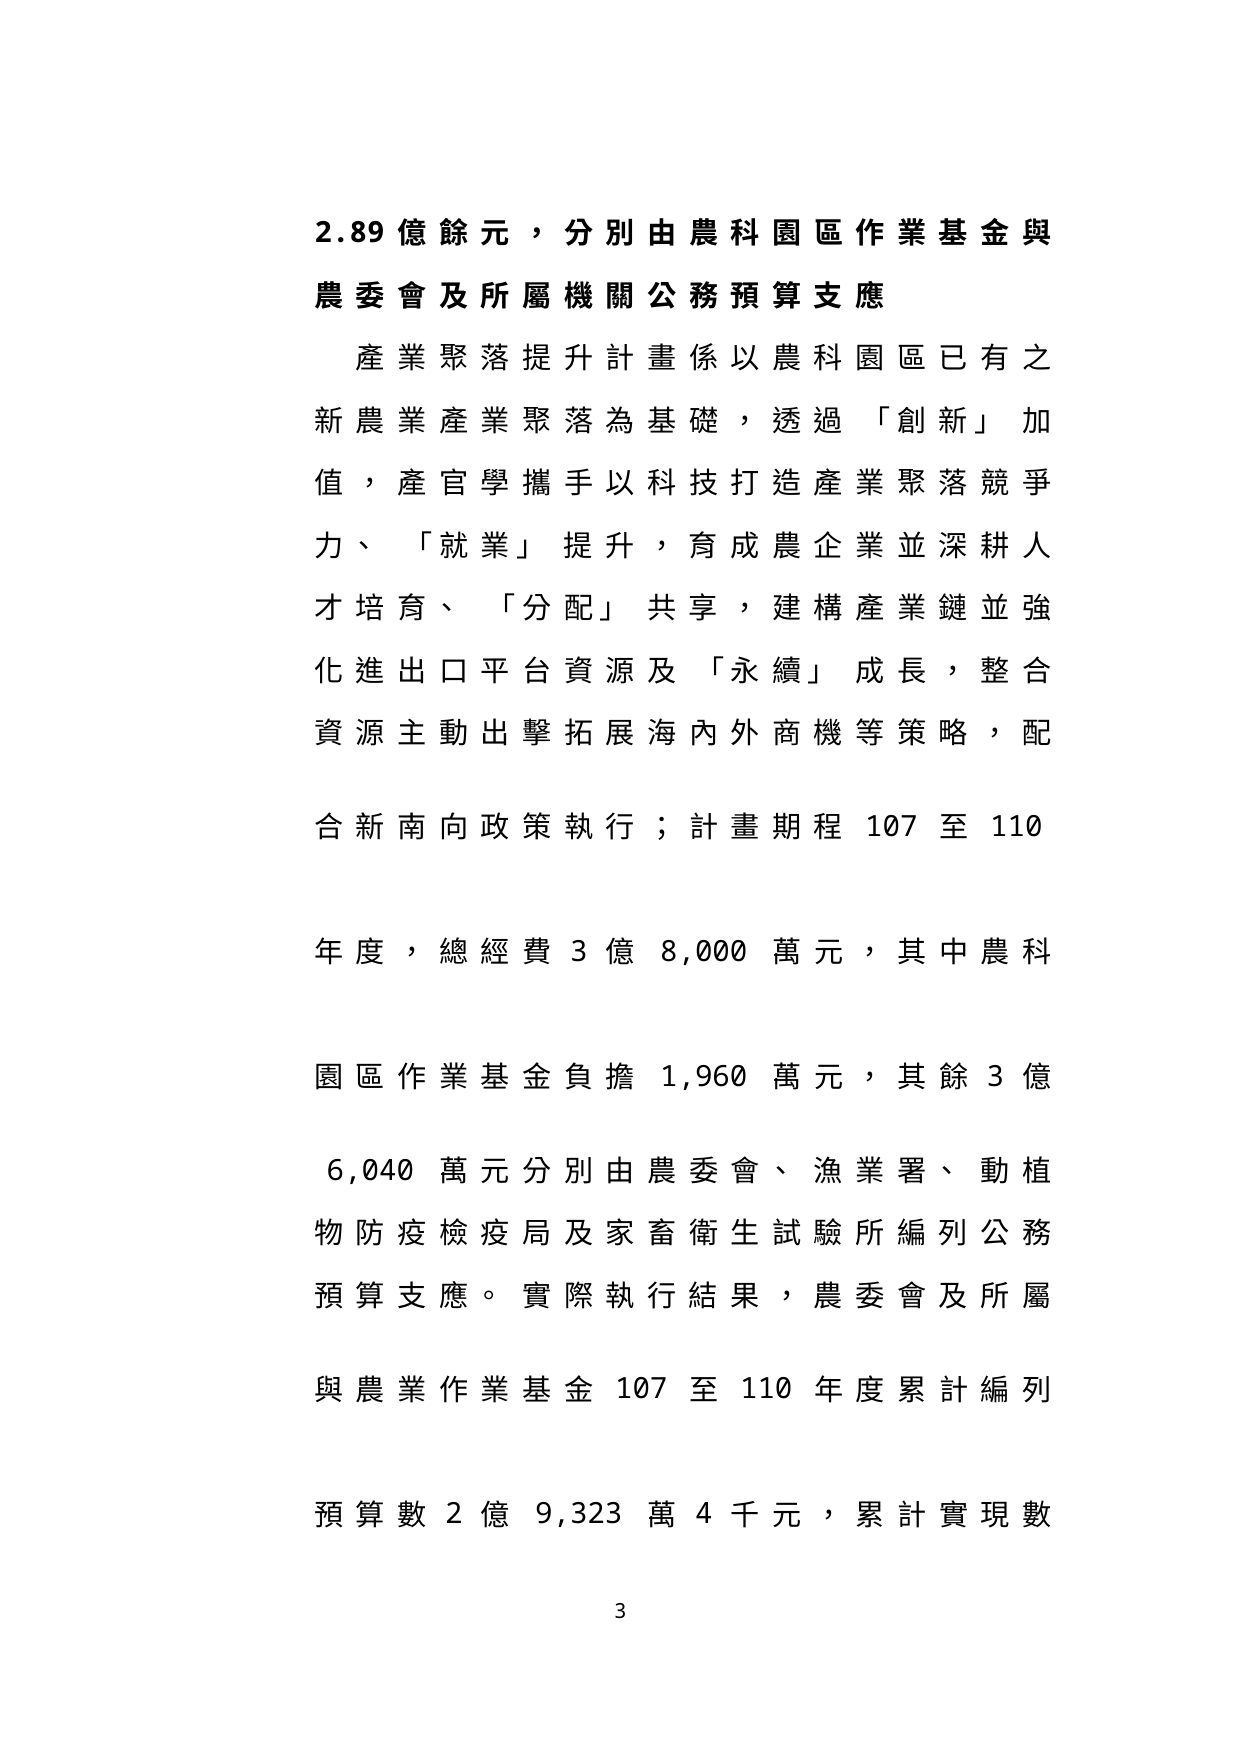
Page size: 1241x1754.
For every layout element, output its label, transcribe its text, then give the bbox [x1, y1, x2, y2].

text 2.89億餘元，分別由農科園區作業基金與農委會及所屬機關公務預算支應 [242, 189, 1058, 314]
text 產業聚落提升計畫係以農科園區已有之新農業產業聚落為基礎，透過「創新」加值，產官學攜手以科技打造產業聚落競爭力、「就業」提升，育成農企業並深耕人才培育、「分配」共享，建構產業鏈並強化進出口平台資源及「永續」成長，整合資源主動出擊拓展海內外商機等策略，配合新南向政策執行；計畫期程107至110年度，總經費3億8,000萬元，其中農科園區作業基金負擔1,960萬元，其餘3億6,040萬元分別由農委會、漁業署、動植物防疫檢疫局及家畜衛生試驗所編列公務預算支應。實際執行結果，農委會及所屬與農業作業基金107至110年度累計編列預算數2億9,323萬4千元，累計實現數 [271, 314, 1058, 1564]
